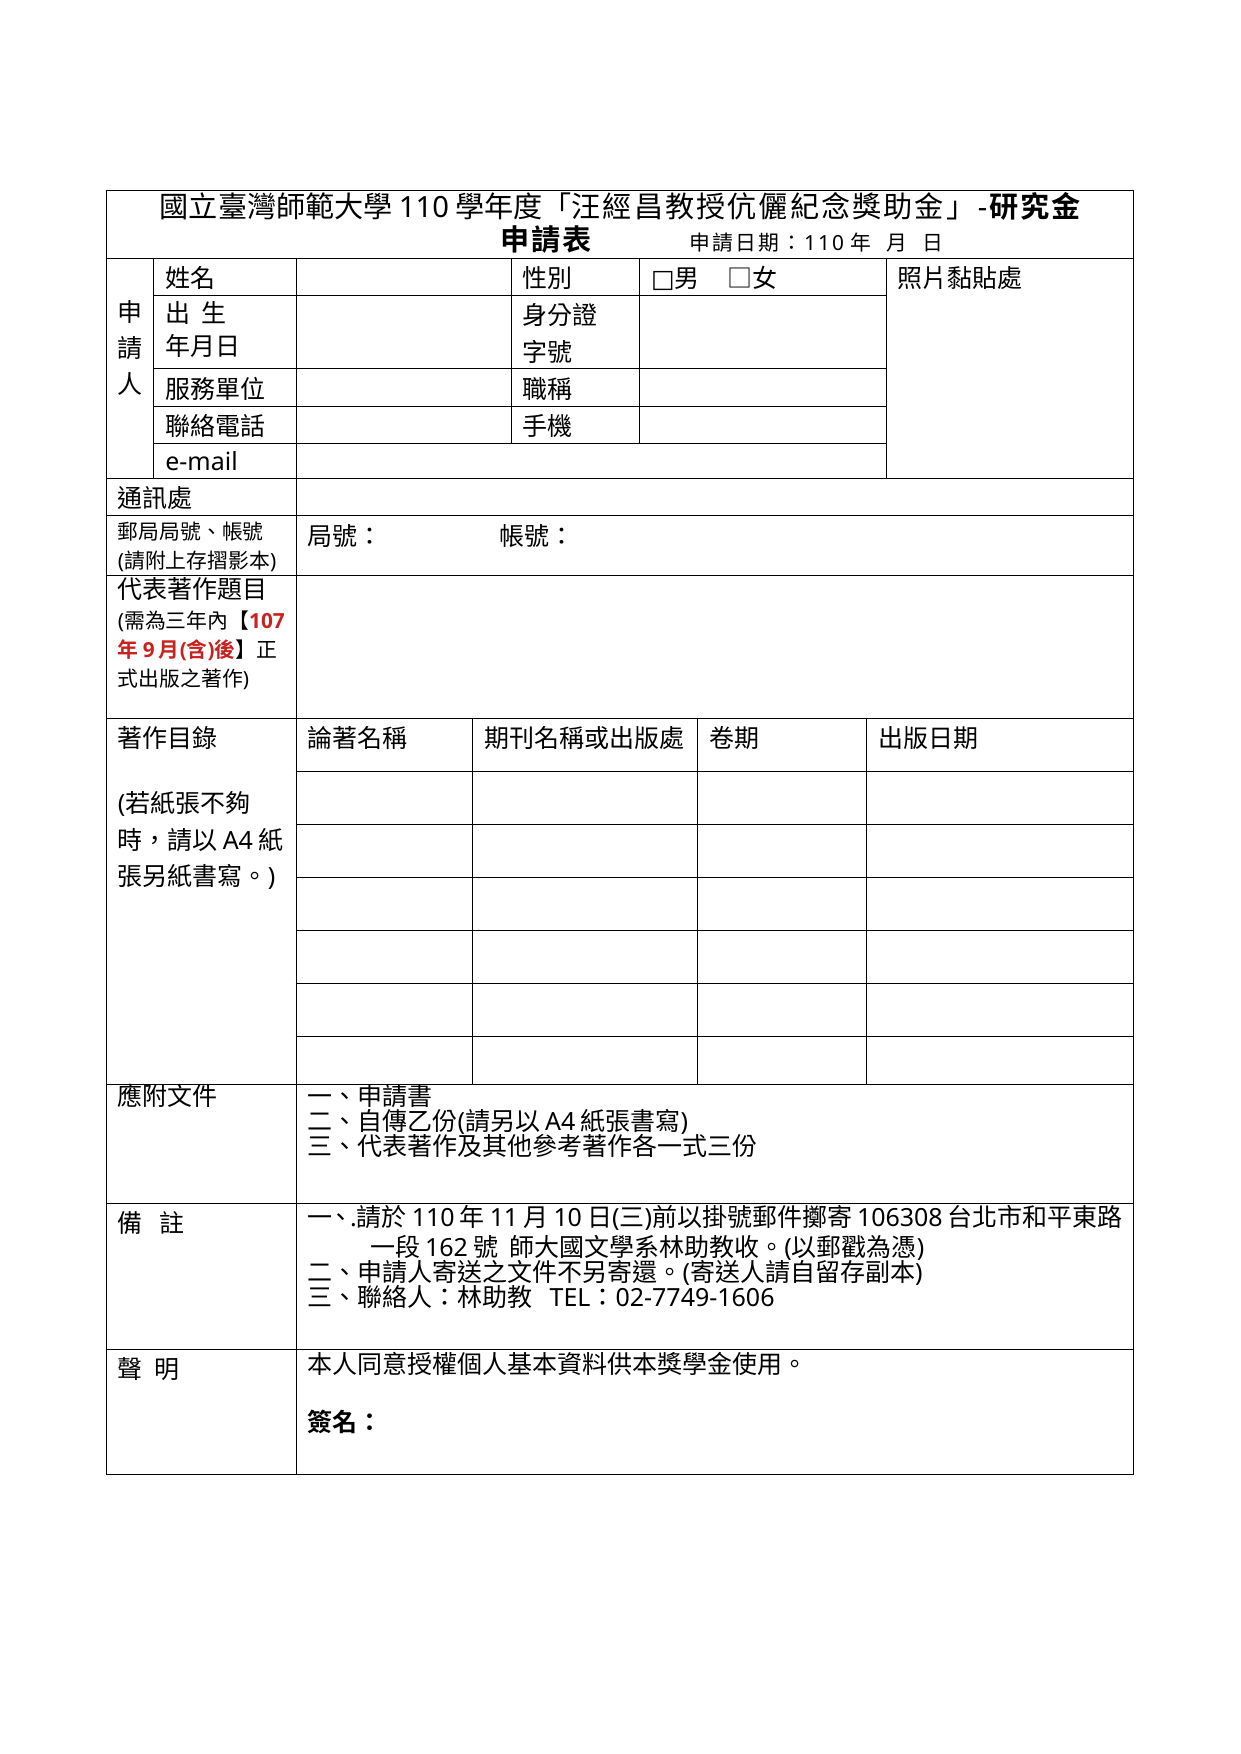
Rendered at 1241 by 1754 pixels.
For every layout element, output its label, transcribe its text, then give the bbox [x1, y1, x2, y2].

table_cell 卷期 [698, 719, 866, 771]
table_cell [473, 825, 697, 877]
table_cell 期刊名稱或出版處 [473, 719, 697, 771]
table_cell [867, 1037, 1133, 1084]
table_cell e-mail [154, 444, 296, 478]
table_cell [297, 772, 472, 824]
table_cell 聯絡電話 [154, 407, 296, 443]
table_cell [698, 825, 866, 877]
table_cell [640, 296, 886, 368]
table_cell 局號： 帳號： [297, 516, 1133, 574]
table_cell 照片黏貼處 [887, 259, 1133, 478]
table_cell [297, 1037, 472, 1084]
table_cell [473, 878, 697, 930]
table_cell [473, 772, 697, 824]
table_cell [473, 984, 697, 1036]
table_cell 性別 [512, 259, 639, 295]
table_cell [297, 259, 511, 295]
table_cell 出版日期 [867, 719, 1133, 771]
table_cell 申請人 [107, 259, 153, 478]
table_cell 服務單位 [154, 369, 296, 406]
table_cell 手機 [512, 407, 639, 443]
table_cell [867, 878, 1133, 930]
table_cell 通訊處 [107, 479, 296, 515]
table_cell [297, 444, 886, 478]
table_cell [297, 984, 472, 1036]
table_cell 應附文件 [107, 1085, 296, 1202]
table_cell [698, 984, 866, 1036]
table_cell 郵局局號、帳號 (請附上存摺影本) [107, 516, 296, 574]
table_cell [867, 984, 1133, 1036]
table_cell 身分證 字號 [512, 296, 639, 368]
table_cell [297, 407, 511, 443]
table_cell 職稱 [512, 369, 639, 406]
table_cell 聲 明 [107, 1350, 296, 1474]
table_cell [297, 576, 1133, 717]
table_cell 本人同意授權個人基本資料供本獎學金使用。 簽名： [297, 1350, 1133, 1474]
table_cell [297, 369, 511, 406]
table_cell [698, 1037, 866, 1084]
table_cell [867, 931, 1133, 983]
table_cell [698, 878, 866, 930]
table_cell [473, 1037, 697, 1084]
table_cell 出 生 年月日 [154, 296, 296, 368]
table_cell [867, 772, 1133, 824]
table_cell 備 註 [107, 1204, 296, 1349]
table_cell 一、.請於110年11月10日(三)前以掛號郵件擲寄106308台北市和平東路一段162號 師大國文學系林助教收。(以郵戳為憑) 二、申請人寄送之文件不另寄還。(寄送人請自留存副本) 三、聯絡人：林助教 TEL：02-7749-1606 [297, 1204, 1133, 1349]
table_cell 論著名稱 [297, 719, 472, 771]
table_cell 一、申請書 二、自傳乙份(請另以A4紙張書寫) 三、代表著作及其他參考著作各一式三份 [297, 1085, 1133, 1202]
table_cell [698, 931, 866, 983]
table_cell [297, 296, 511, 368]
table_cell □男 □女 [640, 259, 886, 295]
table_cell 著作目錄 (若紙張不夠時，請以A4紙張另紙書寫。) [107, 719, 296, 1084]
table_cell 姓名 [154, 259, 296, 295]
table_cell [297, 825, 472, 877]
table_cell [867, 825, 1133, 877]
table_cell [473, 931, 697, 983]
table_cell [297, 479, 1133, 515]
table_cell [297, 931, 472, 983]
table_cell 代表著作題目 (需為三年內【107年9月(含)後】正式出版之著作) [107, 576, 296, 717]
table_cell [297, 878, 472, 930]
table_header 國立臺灣師範大學110學年度「汪經昌教授伉儷紀念獎助金」-研究金 申請表 申請日期：110年 月 日 [107, 191, 1133, 257]
table_cell [698, 772, 866, 824]
table_cell [640, 407, 886, 443]
table_cell [640, 369, 886, 406]
